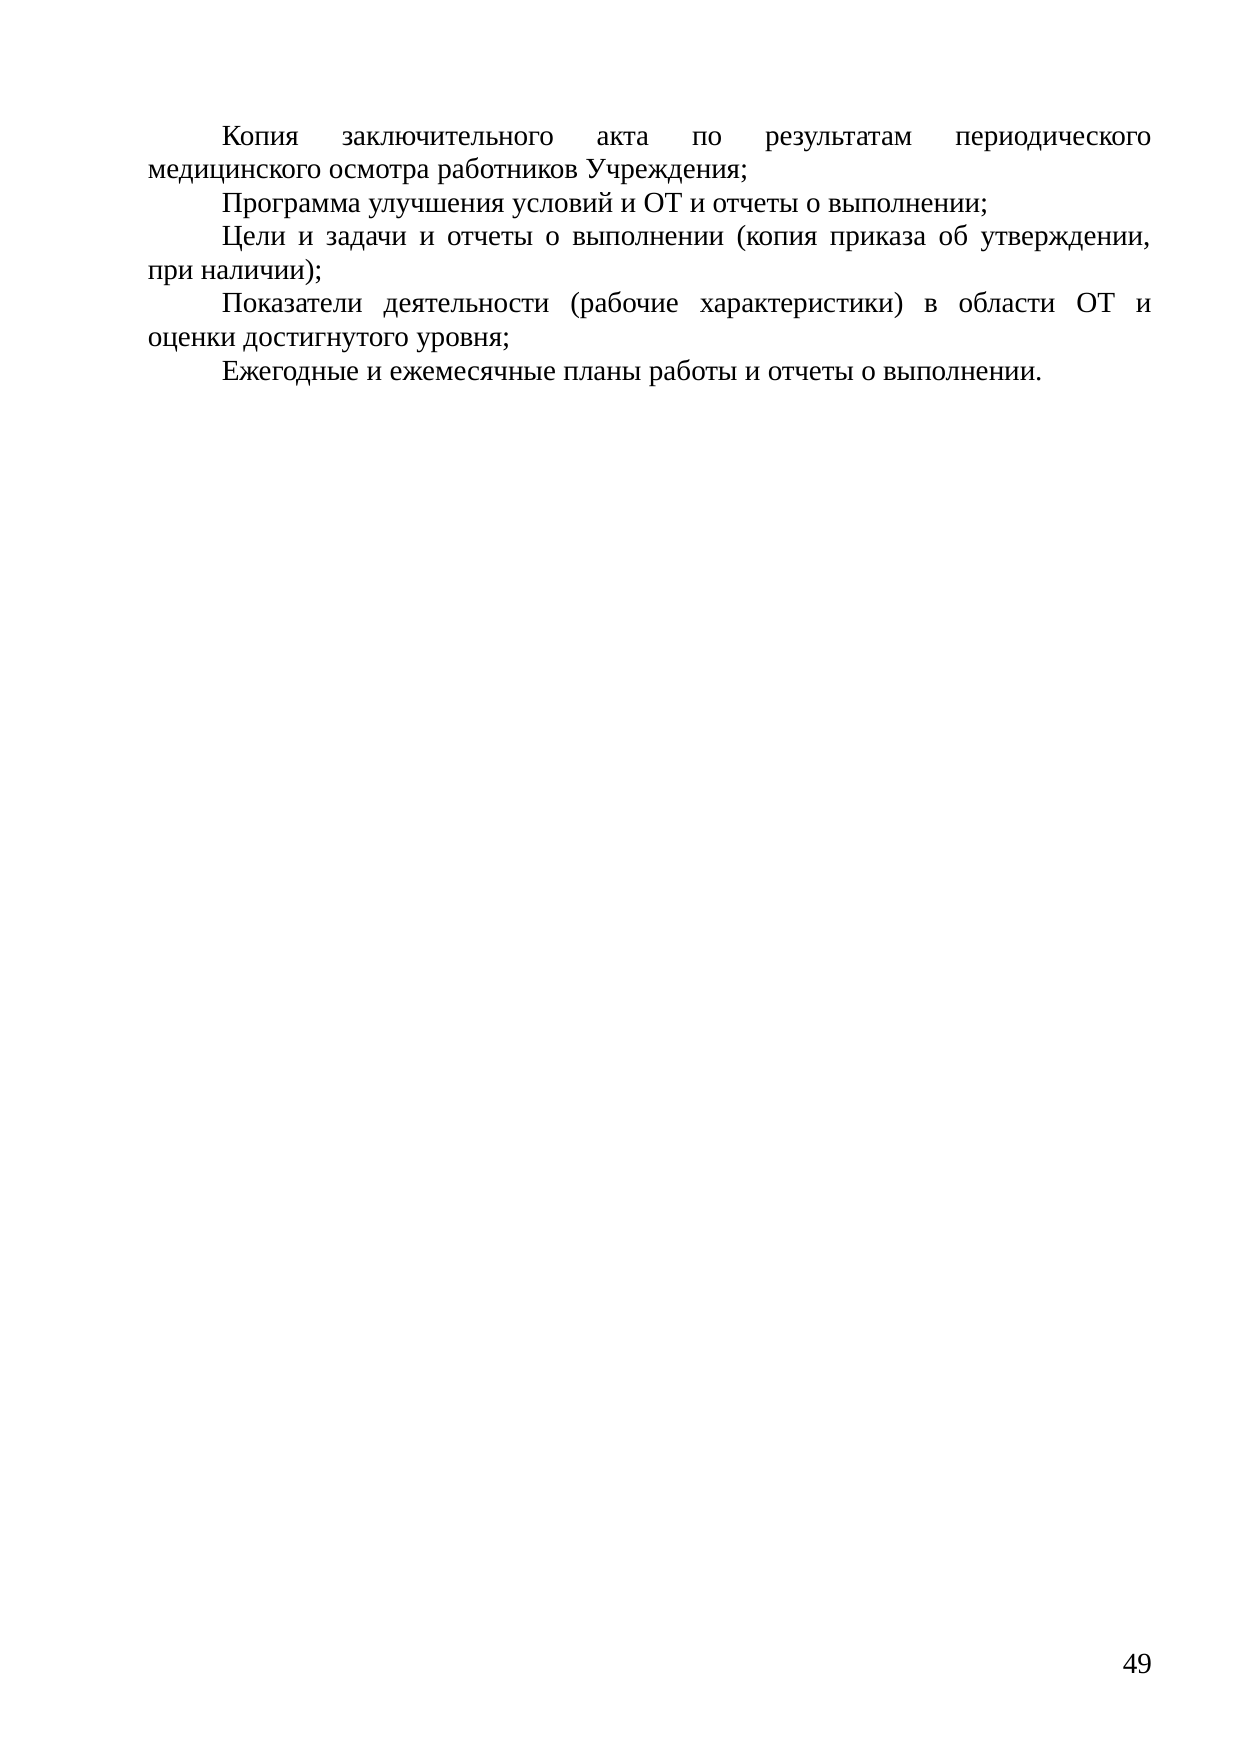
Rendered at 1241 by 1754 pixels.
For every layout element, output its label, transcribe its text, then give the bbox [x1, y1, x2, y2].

text Цели и задачи и отчеты о выполнении (копия приказа об утверждении, при наличии); [148, 219, 1152, 286]
text Показатели деятельности (рабочие характеристики) в области ОТ и оценки достигнутого уровня; [148, 286, 1152, 353]
text Копия заключительного акта по результатам периодического медицинского осмотра работников Учреждения; [148, 118, 1152, 185]
text Ежегодные и ежемесячные планы работы и отчеты о выполнении. [148, 353, 1152, 386]
text Программа улучшения условий и ОТ и отчеты о выполнении; [148, 185, 1152, 219]
